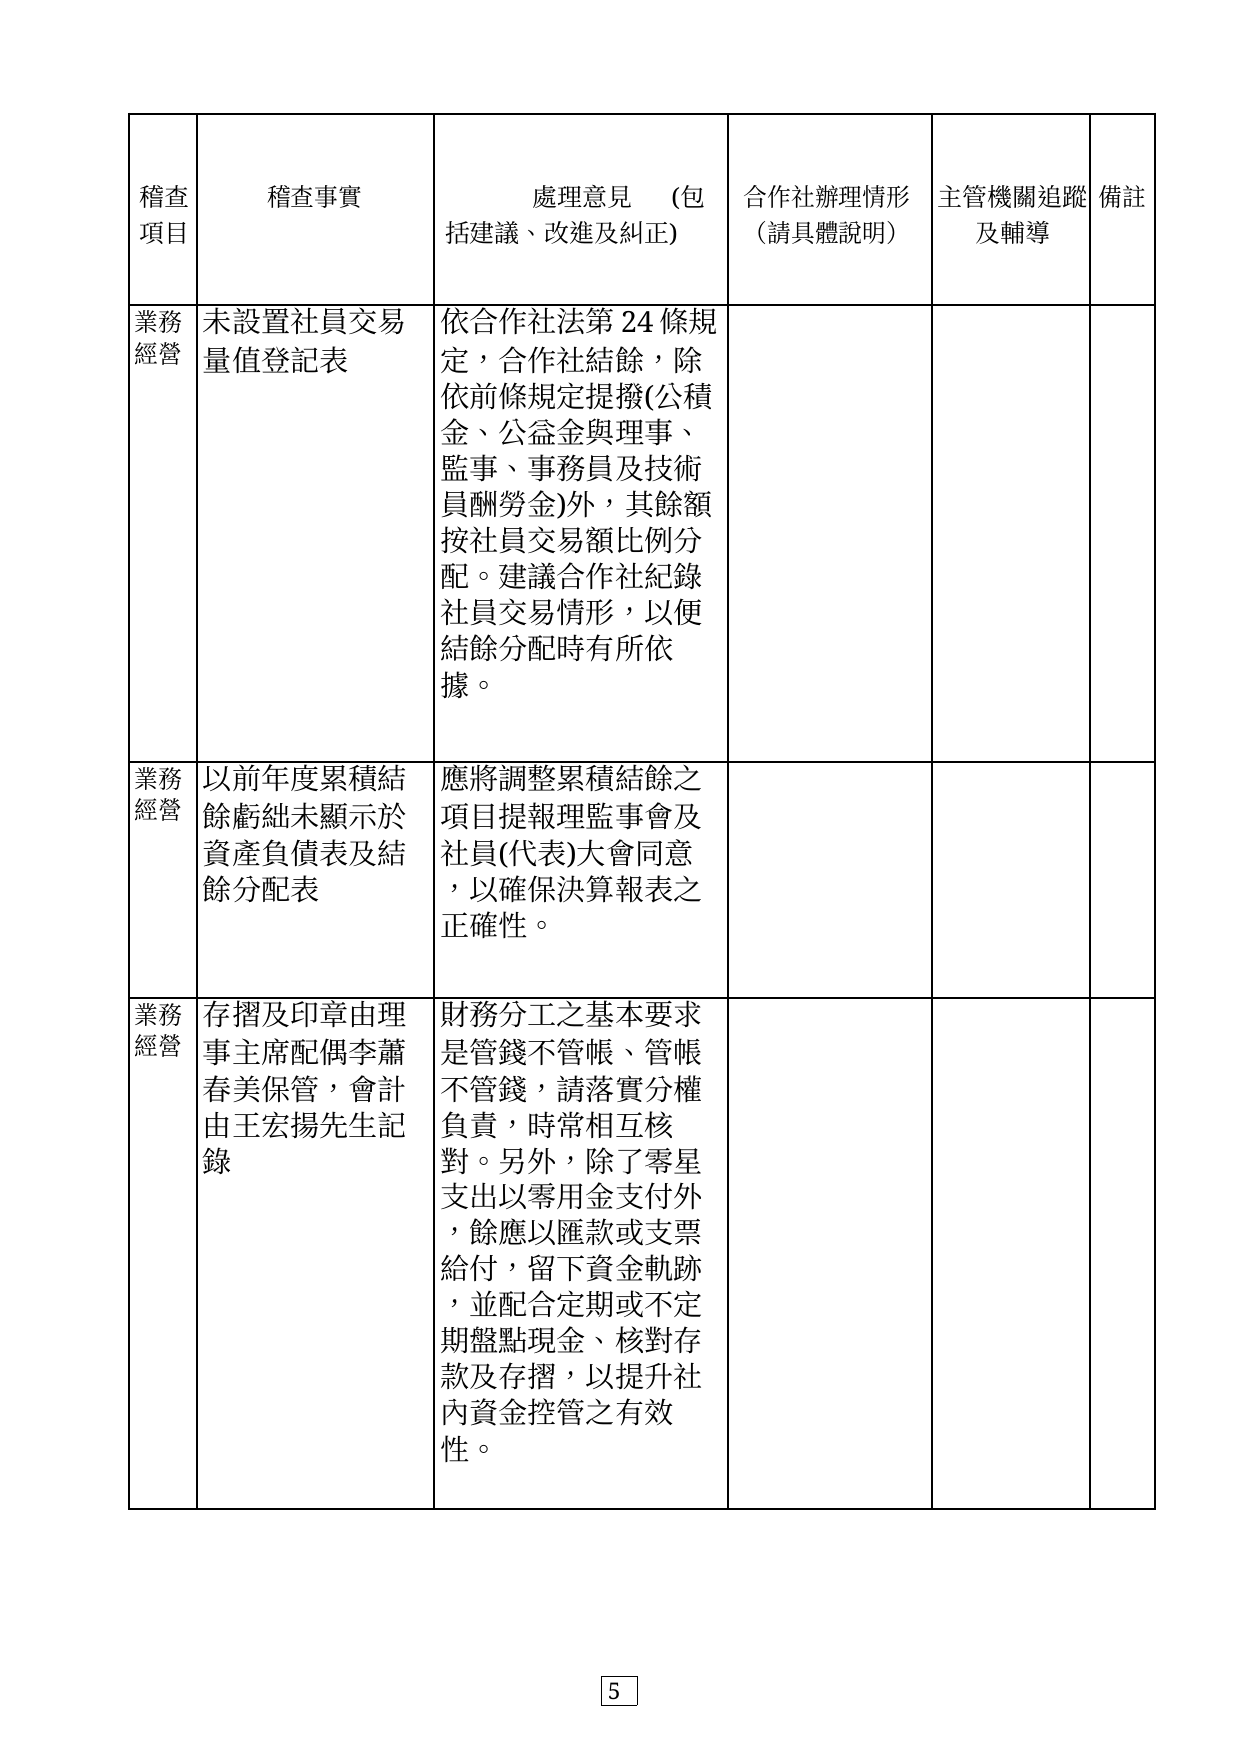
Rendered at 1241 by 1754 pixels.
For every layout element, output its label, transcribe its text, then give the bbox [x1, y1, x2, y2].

table_cell 經營 [130, 340, 196, 379]
table_cell [198, 1323, 433, 1358]
table_cell [130, 379, 196, 414]
table_cell [130, 1071, 196, 1107]
table_cell 正確性。 [435, 907, 727, 997]
table_cell [198, 594, 433, 630]
table_cell 事主席配偶李蕭 [198, 1032, 433, 1071]
table_cell 金、公益金與理事、 [435, 415, 727, 451]
table_cell [198, 1251, 433, 1287]
table_cell [1091, 999, 1154, 1508]
table_cell 配。建議合作社紀錄 [435, 558, 727, 594]
table_cell 定，合作社結餘，除 [435, 340, 727, 379]
table_cell [198, 415, 433, 451]
table_cell [130, 523, 196, 558]
table_cell 依前條規定提撥(公積 [435, 379, 727, 414]
table_cell [198, 379, 433, 414]
table_cell 餘分配表 [198, 871, 433, 907]
table_cell [198, 1215, 433, 1251]
table_cell [198, 1179, 433, 1215]
table_cell [198, 523, 433, 558]
table_cell 資產負債表及結 [198, 835, 433, 871]
table_cell [933, 999, 1089, 1508]
table_cell [198, 451, 433, 486]
table_cell 項目提報理監事會及 [435, 796, 727, 835]
table_cell 錄 [198, 1143, 433, 1179]
table_cell 內資金控管之有效 [435, 1394, 727, 1430]
table_cell ，並配合定期或不定 [435, 1287, 727, 1322]
table_cell 春美保管，會計 [198, 1071, 433, 1107]
table_cell 是管錢不管帳、管帳 [435, 1032, 727, 1071]
table_cell [729, 999, 931, 1508]
table_cell [198, 486, 433, 522]
table_cell [198, 1394, 433, 1430]
table_cell ，以確保決算報表之 [435, 871, 727, 907]
table_header 稽查項目 [130, 115, 196, 304]
table_cell [198, 1359, 433, 1394]
table_cell 社員交易情形，以便 [435, 594, 727, 630]
table_header 稽查事實 [198, 115, 433, 304]
table_cell [198, 666, 433, 761]
table_cell 給付，留下資金軌跡 [435, 1251, 727, 1287]
table_cell [933, 763, 1089, 997]
table_cell [130, 1107, 196, 1143]
table_cell [130, 835, 196, 871]
table_cell [198, 1430, 433, 1508]
table_cell [130, 1215, 196, 1251]
table_cell 對。另外，除了零星 [435, 1143, 727, 1179]
table_cell 存摺及印章由理 [198, 999, 433, 1032]
table_cell 負責，時常相互核 [435, 1107, 727, 1143]
table_cell 社員(代表)大會同意 [435, 835, 727, 871]
table_header 主管機關追蹤及輔導 [933, 115, 1089, 304]
table_cell 性。 [435, 1430, 727, 1508]
table_cell [130, 630, 196, 666]
table_cell 未設置社員交易 [198, 306, 433, 339]
table_cell [130, 558, 196, 594]
table_cell 經營 [130, 796, 196, 835]
table_cell [130, 594, 196, 630]
table_cell 由王宏揚先生記 [198, 1107, 433, 1143]
table_cell 支出以零用金支付外 [435, 1179, 727, 1215]
table_cell [198, 558, 433, 594]
table_cell [198, 907, 433, 997]
table_cell [729, 763, 931, 997]
table_cell [130, 1179, 196, 1215]
table_cell [130, 1251, 196, 1287]
table_cell [198, 1287, 433, 1322]
table_cell [130, 1359, 196, 1394]
table_cell 業務 [130, 306, 196, 339]
table_cell 財務分工之基本要求 [435, 999, 727, 1032]
table_cell [130, 451, 196, 486]
table_header 合作社辦理情形 （請具體說明） [729, 115, 931, 304]
table_cell 依合作社法第24條規 [435, 306, 727, 339]
table_cell [130, 1430, 196, 1508]
table_cell 餘虧絀未顯示於 [198, 796, 433, 835]
table_cell 業務 [130, 999, 196, 1032]
table_header 備註 [1091, 115, 1154, 304]
table_cell 經營 [130, 1032, 196, 1071]
table_cell 業務 [130, 763, 196, 796]
table_cell [130, 1287, 196, 1322]
table_cell [130, 666, 196, 761]
table_cell [198, 630, 433, 666]
table_cell [933, 306, 1089, 761]
table_cell [1091, 306, 1154, 761]
table_cell 按社員交易額比例分 [435, 523, 727, 558]
table_cell [130, 1394, 196, 1430]
table_cell 量值登記表 [198, 340, 433, 379]
table_cell 不管錢，請落實分權 [435, 1071, 727, 1107]
table_cell [130, 871, 196, 907]
table_cell [1091, 763, 1154, 997]
table_cell 結餘分配時有所依 [435, 630, 727, 666]
table_cell [130, 415, 196, 451]
table_cell [130, 1323, 196, 1358]
table_cell [130, 1143, 196, 1179]
table_cell [130, 486, 196, 522]
table_cell 據。 [435, 666, 727, 761]
table_cell 款及存摺，以提升社 [435, 1359, 727, 1394]
table_cell 監事、事務員及技術 [435, 451, 727, 486]
table_header 處理意見 (包括建議、改進及糾正) [435, 115, 727, 304]
table_cell ，餘應以匯款或支票 [435, 1215, 727, 1251]
table_cell [130, 907, 196, 997]
table_cell [729, 306, 931, 761]
table_cell 期盤點現金、核對存 [435, 1323, 727, 1358]
table_cell 以前年度累積結 [198, 763, 433, 796]
table_cell 員酬勞金)外，其餘額 [435, 486, 727, 522]
table_cell 應將調整累積結餘之 [435, 763, 727, 796]
